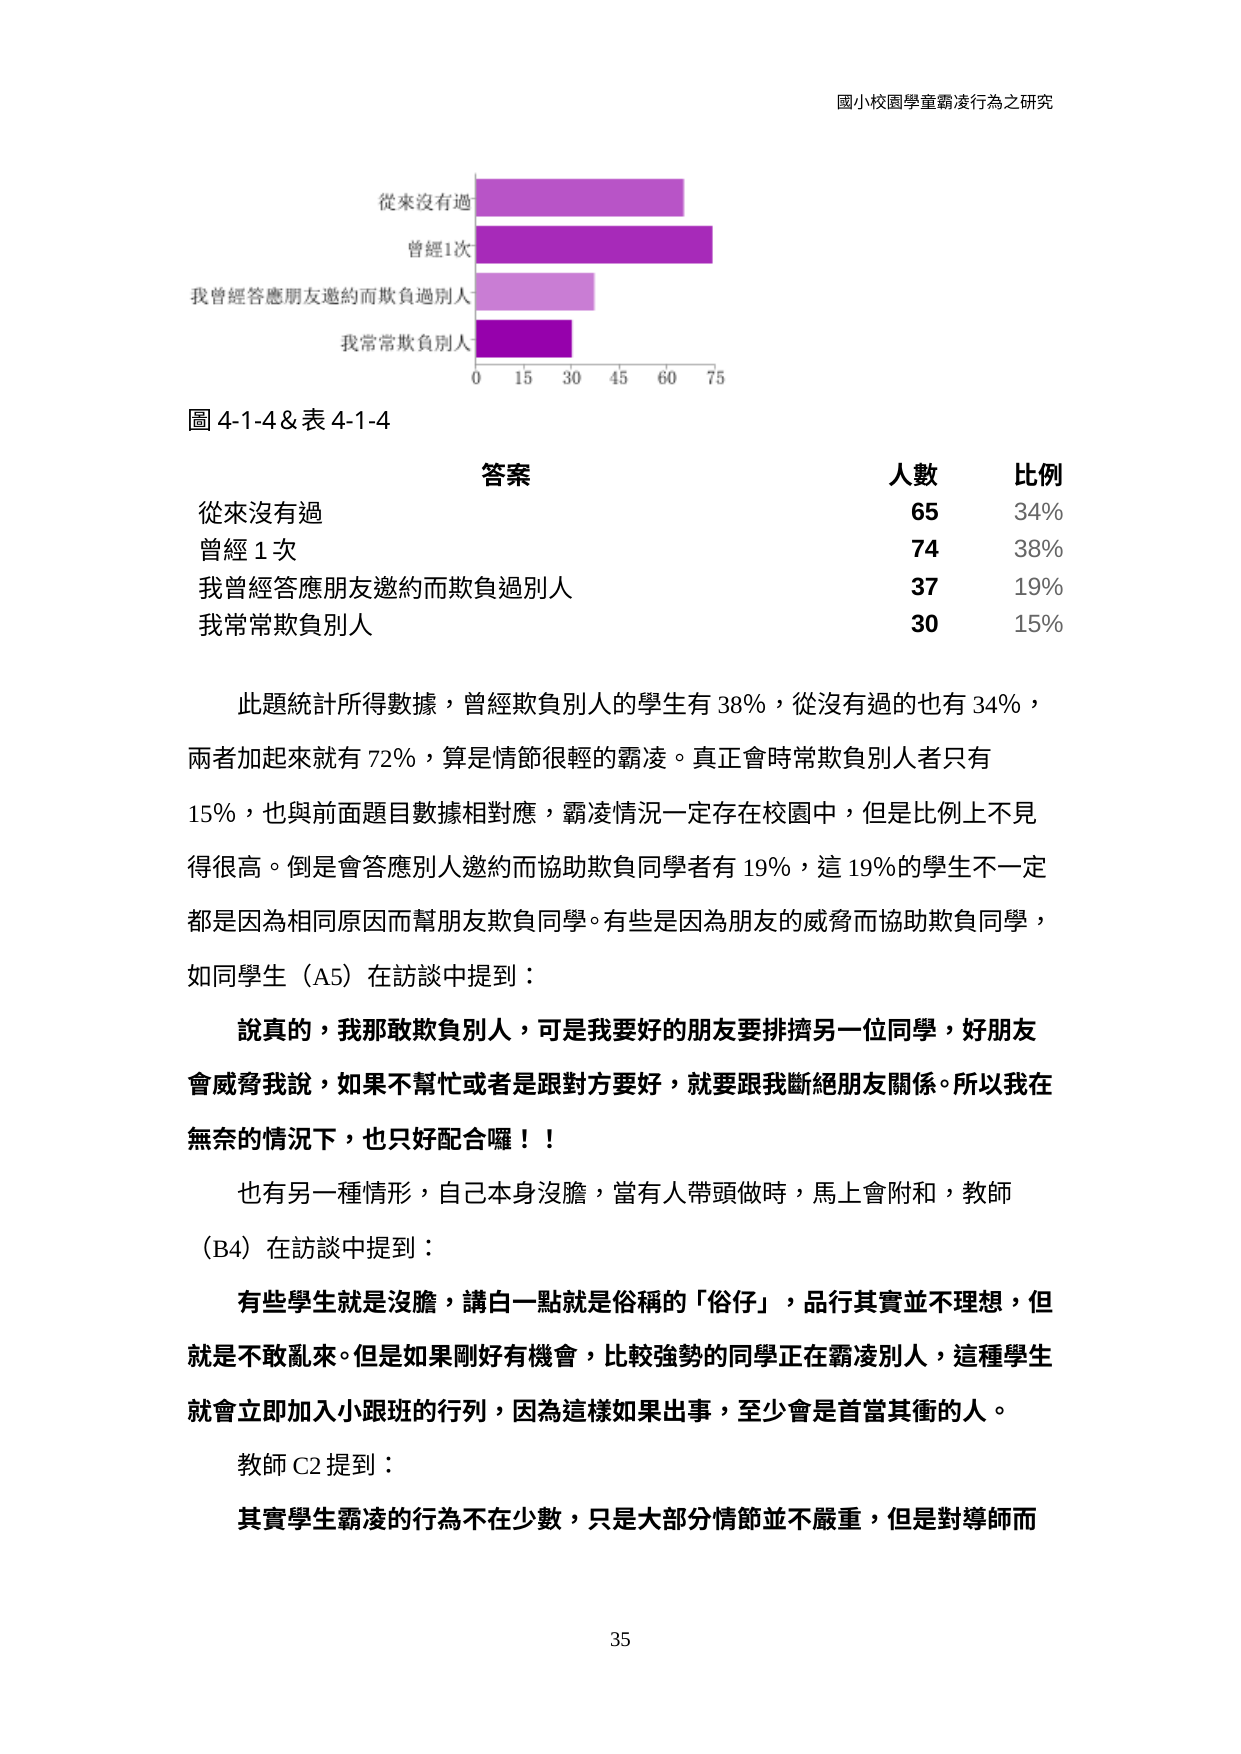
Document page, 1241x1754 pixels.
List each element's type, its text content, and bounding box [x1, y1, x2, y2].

table_cell 38% [950, 530, 1075, 568]
text 其實學生霸凌的行為不在少數，只是大部分情節並不嚴重，但是對導師而 [187, 1500, 1053, 1536]
table_cell 15% [950, 605, 1075, 643]
table_cell 曾經1次 [187, 530, 825, 568]
text 說真的，我那敢欺負別人，可是我要好的朋友要排擠另一位同學，好朋友會威脅我說，如果不幫忙或者是跟對方要好，就要跟我斷絕朋友關係。所以我在無奈的情況下，也只好配合囉！！ [187, 1011, 1053, 1156]
table_header 答案 [187, 455, 825, 493]
text 圖4-1-4＆表4-1-4 [187, 401, 1053, 437]
text 此題統計所得數據，曾經欺負別人的學生有38％，從沒有過的也有34％，兩者加起來就有72％，算是情節很輕的霸凌。真正會時常欺負別人者只有15％，也與前面題目數據相對應，霸凌情況一定存在校園中，但是比例上不見得很高。倒是會答應別人邀約而協助欺負同學者有19％，這19％的學生不一定都是因為相同原因而幫朋友欺負同學。有些是因為朋友的威脅而協助欺負同學，如同學生（A5）在訪談中提到： [187, 684, 1053, 992]
table_cell 37 [825, 568, 950, 605]
text 教師C2提到： [187, 1446, 1053, 1482]
table_cell 從來沒有過 [187, 493, 825, 530]
text 有些學生就是沒膽，講白一點就是俗稱的「俗仔」，品行其實並不理想，但就是不敢亂來。但是如果剛好有機會，比較強勢的同學正在霸凌別人，這種學生就會立即加入小跟班的行列，因為這樣如果出事，至少會是首當其衝的人。 [187, 1282, 1053, 1427]
picture [187, 151, 727, 386]
table_cell 我常常欺負別人 [187, 605, 825, 643]
table_header 比例 [950, 455, 1075, 493]
table_cell 我曾經答應朋友邀約而欺負過別人 [187, 568, 825, 605]
table_cell 34% [950, 493, 1075, 530]
table_cell 30 [825, 605, 950, 643]
table_cell 74 [825, 530, 950, 568]
table_cell 65 [825, 493, 950, 530]
table_header 人數 [825, 455, 950, 493]
table_cell [186, 150, 1075, 401]
text 也有另一種情形，自己本身沒膽，當有人帶頭做時，馬上會附和，教師（B4）在訪談中提到： [187, 1174, 1053, 1264]
table_cell 19% [950, 568, 1075, 605]
